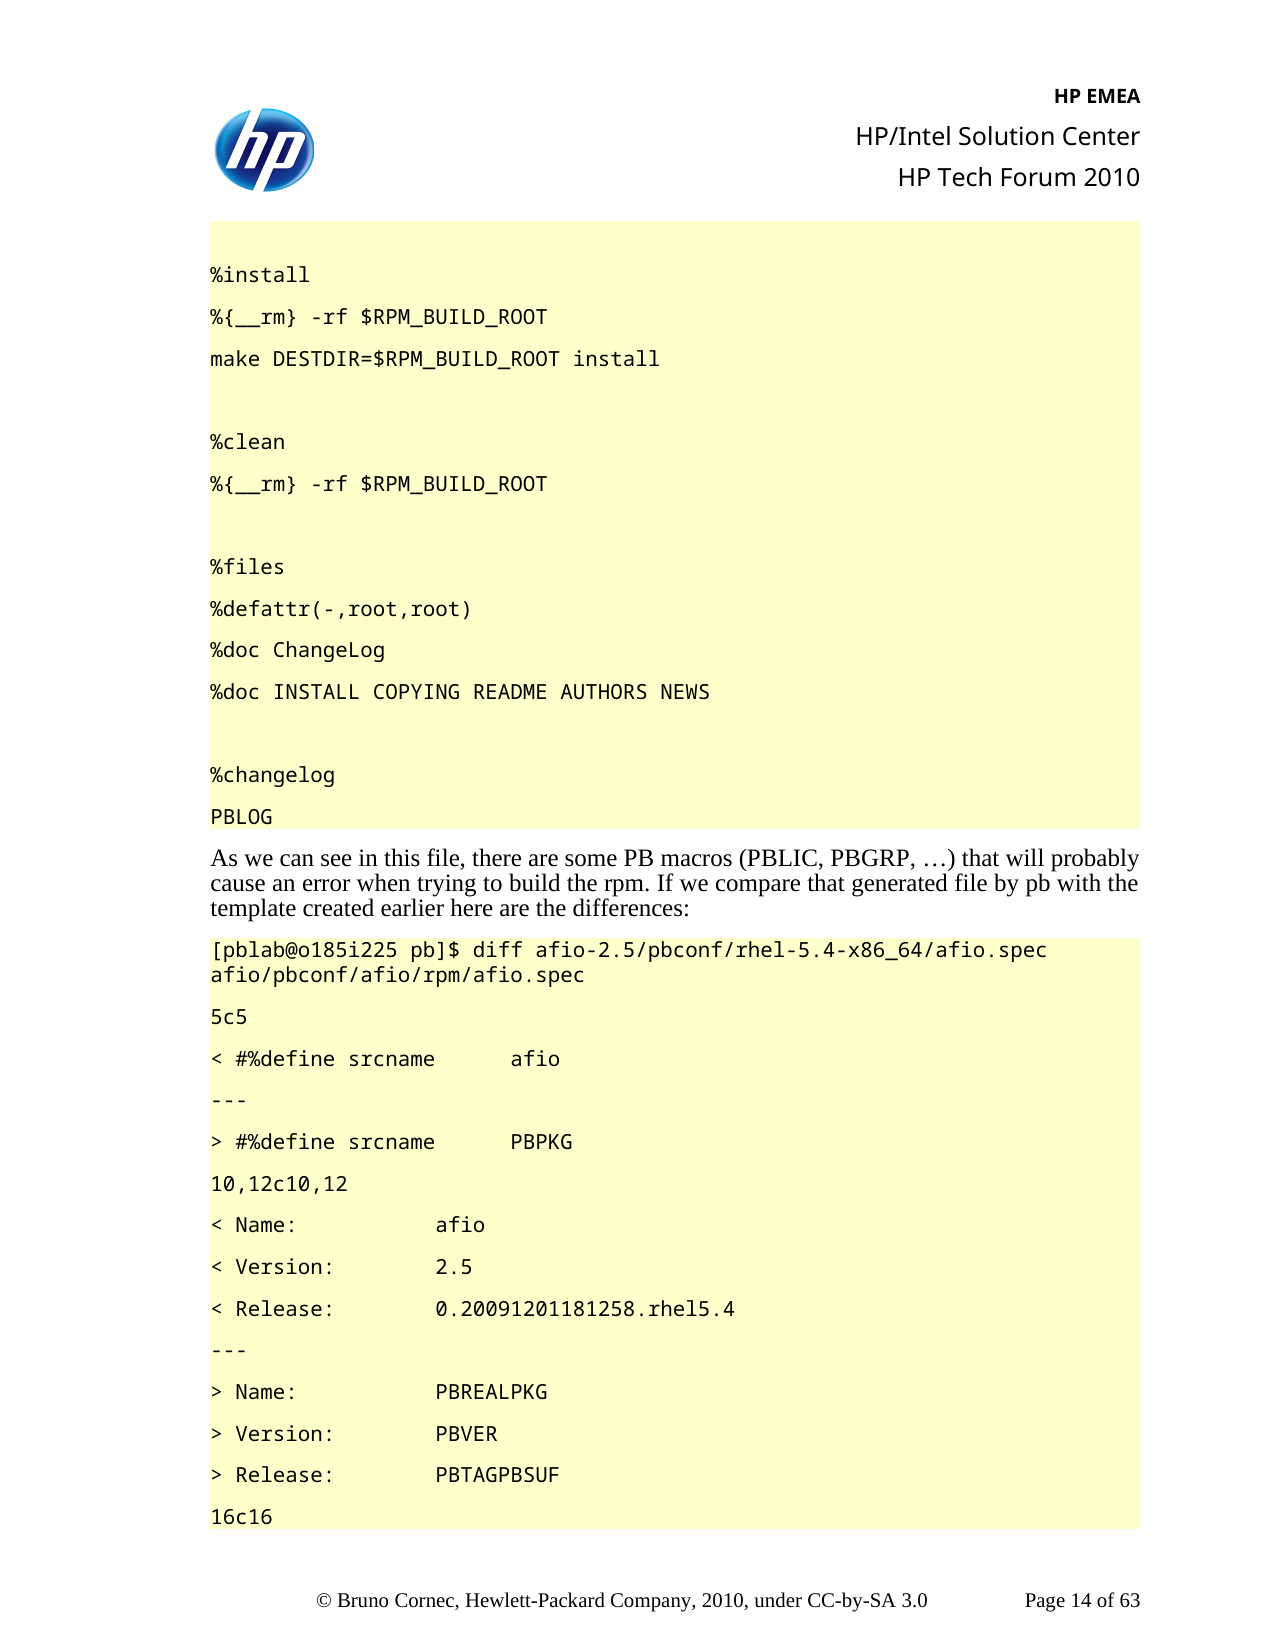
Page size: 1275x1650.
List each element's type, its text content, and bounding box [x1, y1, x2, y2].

text > Release: PBTAGPBSUF [210, 1463, 1140, 1488]
text %install [210, 263, 1140, 288]
text > Version: PBVER [210, 1421, 1140, 1446]
text %doc INSTALL COPYING README AUTHORS NEWS [210, 679, 1140, 704]
text --- [210, 1338, 1140, 1363]
text [pblab@o185i225 pb]$ diff afio-2.5/pbconf/rhel-5.4-x86_64/afio.spec afio/pbconf/afio/rpm/afio.spec [210, 938, 1140, 988]
text %defattr(-,root,root) [210, 596, 1140, 621]
text > Name: PBREALPKG [210, 1379, 1140, 1404]
text < Release: 0.20091201181258.rhel5.4 [210, 1296, 1140, 1321]
text < Version: 2.5 [210, 1254, 1140, 1279]
text make DESTDIR=$RPM_BUILD_ROOT install [210, 346, 1140, 371]
text %clean [210, 429, 1140, 454]
text As we can see in this file, there are some PB macros (PBLIC, PBGRP, …) that will probably cause an error when trying to build the rpm. If we compare that generated file by pb with the template created earlier here are the differences: [210, 846, 1140, 921]
text --- [210, 1088, 1140, 1113]
text %{__rm} -rf $RPM_BUILD_ROOT [210, 471, 1140, 496]
text %doc ChangeLog [210, 638, 1140, 663]
text 5c5 [210, 1004, 1140, 1029]
text %files [210, 554, 1140, 579]
text > #%define srcname PBPKG [210, 1129, 1140, 1154]
text 10,12c10,12 [210, 1171, 1140, 1196]
text 16c16 [210, 1504, 1140, 1529]
text %changelog [210, 763, 1140, 788]
text < Name: afio [210, 1213, 1140, 1238]
text %{__rm} -rf $RPM_BUILD_ROOT [210, 304, 1140, 329]
picture [214, 108, 315, 192]
text PBLOG [210, 804, 1140, 829]
text < #%define srcname afio [210, 1046, 1140, 1071]
